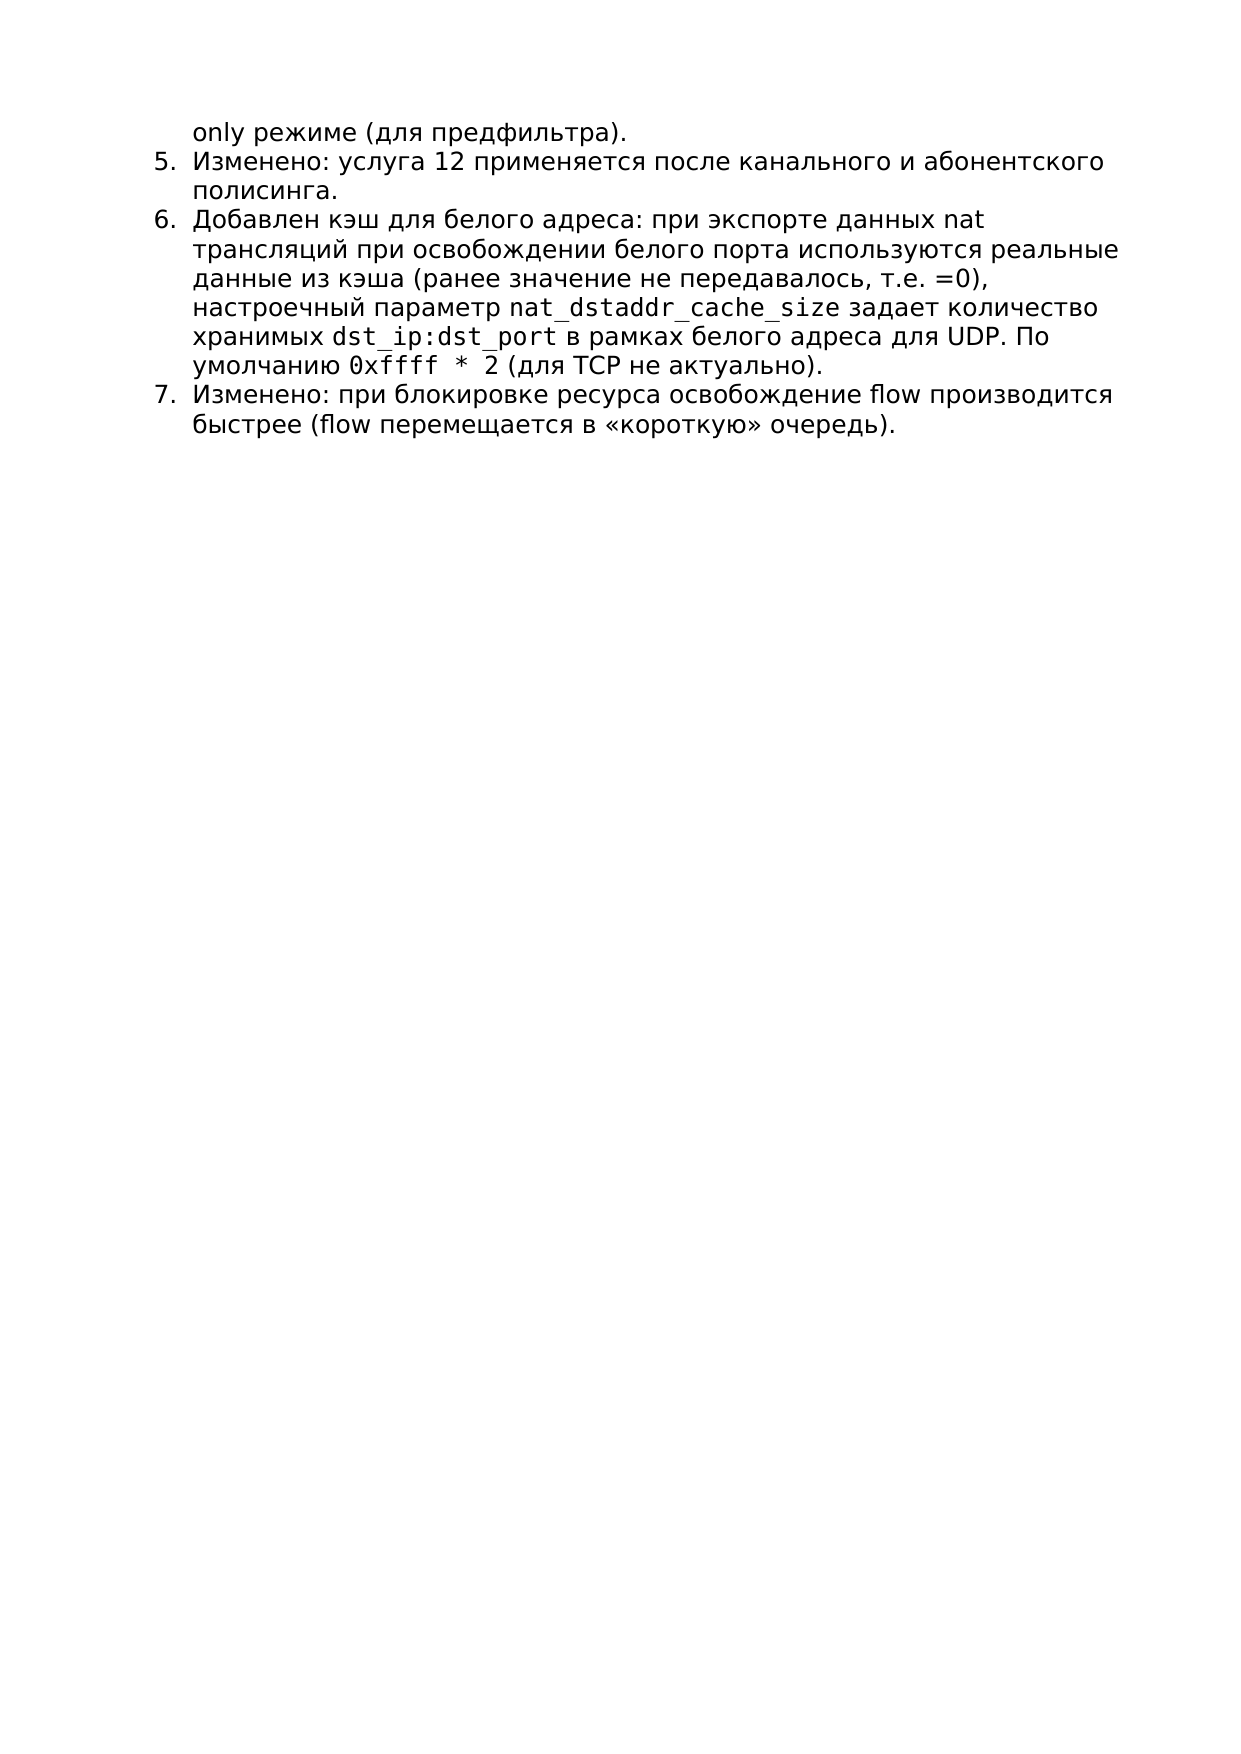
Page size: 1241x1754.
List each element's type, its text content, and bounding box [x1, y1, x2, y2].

list Изменено: услуга 12 применяется после канального и абонентского полисинга. [177, 147, 1122, 206]
list Добавлен кэш для белого адреса: при экспорте данных nat трансляций при освобождении белого порта используются реальные данные из кэша (ранее значение не передавалось, т.е. =0), настроечный параметр nat_dstaddr_cache_size задает количество хранимых dst_ip:dst_port в рамках белого адреса для UDP. По умолчанию 0xffff * 2 (для TCP не актуально). [177, 206, 1122, 381]
list Изменено: при блокировке ресурса освобождение flow производится быстрее (flow перемещается в «короткую» очередь). [177, 381, 1122, 439]
list only режиме (для предфильтра). [177, 118, 1122, 147]
